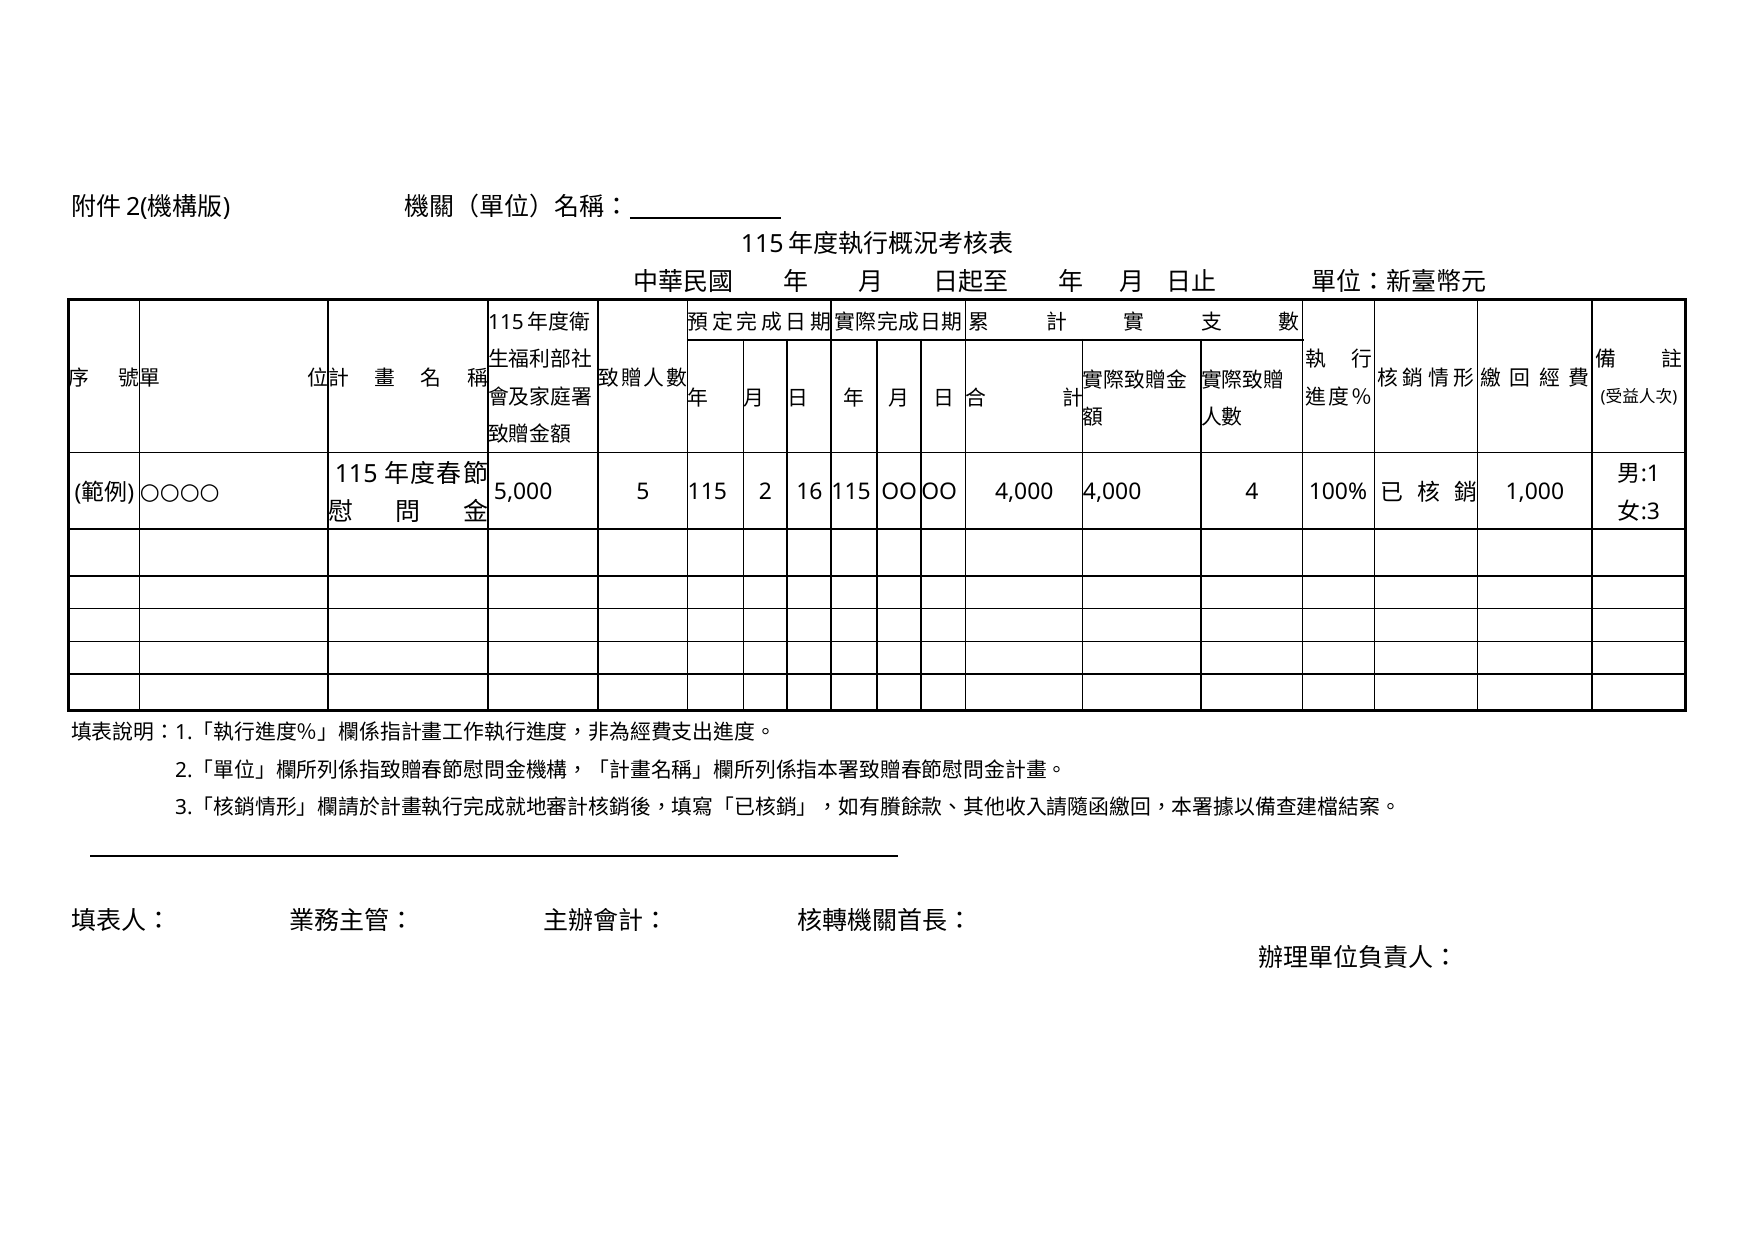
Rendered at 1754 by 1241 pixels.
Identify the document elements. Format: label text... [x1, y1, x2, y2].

table_cell 5 [599, 453, 687, 528]
table_cell [744, 609, 786, 641]
table_cell [1083, 642, 1200, 673]
table_cell [966, 609, 1082, 641]
table_cell 年 [832, 341, 876, 451]
table_cell 5,000 [489, 453, 597, 528]
table_cell OO [878, 453, 920, 528]
table_cell [329, 530, 487, 575]
table_header 累計實支數 [966, 301, 1302, 339]
table_cell [832, 530, 876, 575]
table_cell [744, 577, 786, 608]
table_header 計畫名稱 [329, 301, 487, 451]
table_header 預定完成日期 [688, 301, 830, 339]
text 3.「核銷情形」欄請於計畫執行完成就地審計核銷後，填寫「已核銷」，如有賸餘款、其他收入請隨函繳回，本署據以備查建檔結案。 [71, 787, 1683, 824]
table_cell [1303, 609, 1374, 641]
table_cell [70, 609, 139, 641]
table_cell [688, 609, 743, 641]
table_cell 男:1 女:3 [1593, 453, 1684, 528]
table_cell [1478, 642, 1591, 673]
table_cell 4,000 [1083, 453, 1200, 528]
table_cell [922, 577, 965, 608]
text 中華民國 年 月 日起至 年 月 日止 單位：新臺幣元 [71, 261, 1683, 298]
table_cell 月 [744, 341, 786, 451]
table_cell [1478, 609, 1591, 641]
text 辦理單位負責人： [71, 937, 1683, 974]
table_cell [788, 642, 830, 673]
table_cell 實際致贈人數 [1202, 341, 1302, 451]
table_cell [1593, 530, 1684, 575]
table_header 核銷情形 [1375, 301, 1477, 451]
table_cell [489, 609, 597, 641]
table_cell [878, 642, 920, 673]
table_cell [1375, 675, 1477, 709]
table_cell [140, 675, 327, 709]
table_cell [1478, 675, 1591, 709]
table_header 單位 [140, 301, 327, 451]
table_cell [1083, 675, 1200, 709]
table_cell [788, 675, 830, 709]
table_cell [1303, 642, 1374, 673]
text 2.「單位」欄所列係指致贈春節慰問金機構，「計畫名稱」欄所列係指本署致贈春節慰問金計畫。 [71, 749, 1683, 787]
table_cell [688, 642, 743, 673]
table_cell [966, 530, 1082, 575]
table_cell 4,000 [966, 453, 1082, 528]
table_header 繳回經費 [1478, 301, 1591, 451]
table_cell [599, 609, 687, 641]
table_cell 1,000 [1478, 453, 1591, 528]
table_cell [1202, 675, 1302, 709]
table_cell 2 [744, 453, 786, 528]
table_cell [1202, 577, 1302, 608]
table_cell 115 [832, 453, 876, 528]
table_cell [1593, 642, 1684, 673]
text 填表人： 業務主管： 主辦會計： 核轉機關首長： [71, 899, 1683, 937]
table_cell [744, 530, 786, 575]
table_cell 16 [788, 453, 830, 528]
table_cell [1303, 577, 1374, 608]
table_header 致贈人數 [599, 301, 687, 451]
text 填表說明：1.「執行進度％」欄係指計畫工作執行進度，非為經費支出進度。 [71, 712, 1683, 749]
table_cell 日 [788, 341, 830, 451]
table_cell [70, 530, 139, 575]
table_cell [489, 530, 597, 575]
text 115年度執行概況考核表 [71, 223, 1683, 261]
table_cell 100% [1303, 453, 1374, 528]
table_cell (範例) [70, 453, 139, 528]
table_cell 月 [878, 341, 920, 451]
table_cell [1083, 609, 1200, 641]
table_cell [1593, 577, 1684, 608]
table_cell [599, 530, 687, 575]
table_cell [1593, 609, 1684, 641]
table_cell [1083, 577, 1200, 608]
table_cell [1375, 642, 1477, 673]
table_cell [688, 675, 743, 709]
table_cell [329, 577, 487, 608]
table_header 115年度衛生福利部社會及家庭署致贈金額 [489, 301, 597, 451]
table_cell [329, 609, 487, 641]
table_cell [744, 675, 786, 709]
table_cell 115年度春節慰問金 [329, 453, 487, 528]
table_cell [70, 642, 139, 673]
table_cell [140, 609, 327, 641]
table_cell [878, 675, 920, 709]
table_cell 日 [922, 341, 965, 451]
table_cell [922, 642, 965, 673]
table_cell [489, 675, 597, 709]
table_cell [1083, 530, 1200, 575]
table_cell [966, 675, 1082, 709]
table_cell [1478, 530, 1591, 575]
table_cell [599, 577, 687, 608]
table_cell [1303, 675, 1374, 709]
table_cell [329, 642, 487, 673]
table_cell [744, 642, 786, 673]
table_header 執行 進度％ [1303, 301, 1374, 451]
table_cell [688, 530, 743, 575]
table_cell [832, 675, 876, 709]
table_cell [688, 577, 743, 608]
table_cell [878, 577, 920, 608]
table_cell 115 [688, 453, 743, 528]
table_cell [1375, 577, 1477, 608]
table_cell [788, 577, 830, 608]
table_cell [140, 530, 327, 575]
table_cell [788, 609, 830, 641]
table_cell [329, 675, 487, 709]
table_cell 年 [688, 341, 743, 451]
table_header 備註 (受益人次) [1593, 301, 1684, 451]
table_cell [70, 577, 139, 608]
table_cell [922, 609, 965, 641]
table_cell OO [922, 453, 965, 528]
text 附件2(機構版) 機關（單位）名稱： [71, 186, 1683, 223]
table_cell 合計 [966, 341, 1082, 451]
table_cell [788, 530, 830, 575]
table_cell [140, 577, 327, 608]
table_cell [878, 530, 920, 575]
table_header 序號 [70, 301, 139, 451]
table_cell [832, 642, 876, 673]
table_cell [599, 642, 687, 673]
table_cell [1303, 530, 1374, 575]
table_cell [1202, 642, 1302, 673]
table_cell [599, 675, 687, 709]
table_cell [1593, 675, 1684, 709]
table_cell [1375, 530, 1477, 575]
table_cell [922, 530, 965, 575]
table_cell [1202, 609, 1302, 641]
table_cell [832, 609, 876, 641]
table_cell [832, 577, 876, 608]
table_cell [489, 577, 597, 608]
table_cell [1478, 577, 1591, 608]
table_cell [878, 609, 920, 641]
table_cell 4 [1202, 453, 1302, 528]
table_cell 實際致贈金額 [1083, 341, 1200, 451]
table_cell [70, 675, 139, 709]
table_cell [922, 675, 965, 709]
table_cell [1202, 530, 1302, 575]
table_cell [489, 642, 597, 673]
table_cell [966, 577, 1082, 608]
table_cell [140, 642, 327, 673]
table_cell ○○○○ [140, 453, 327, 528]
table_header 實際完成日期 [832, 301, 965, 339]
table_cell [1375, 609, 1477, 641]
table_cell 已核銷 [1375, 453, 1477, 528]
table_cell [966, 642, 1082, 673]
